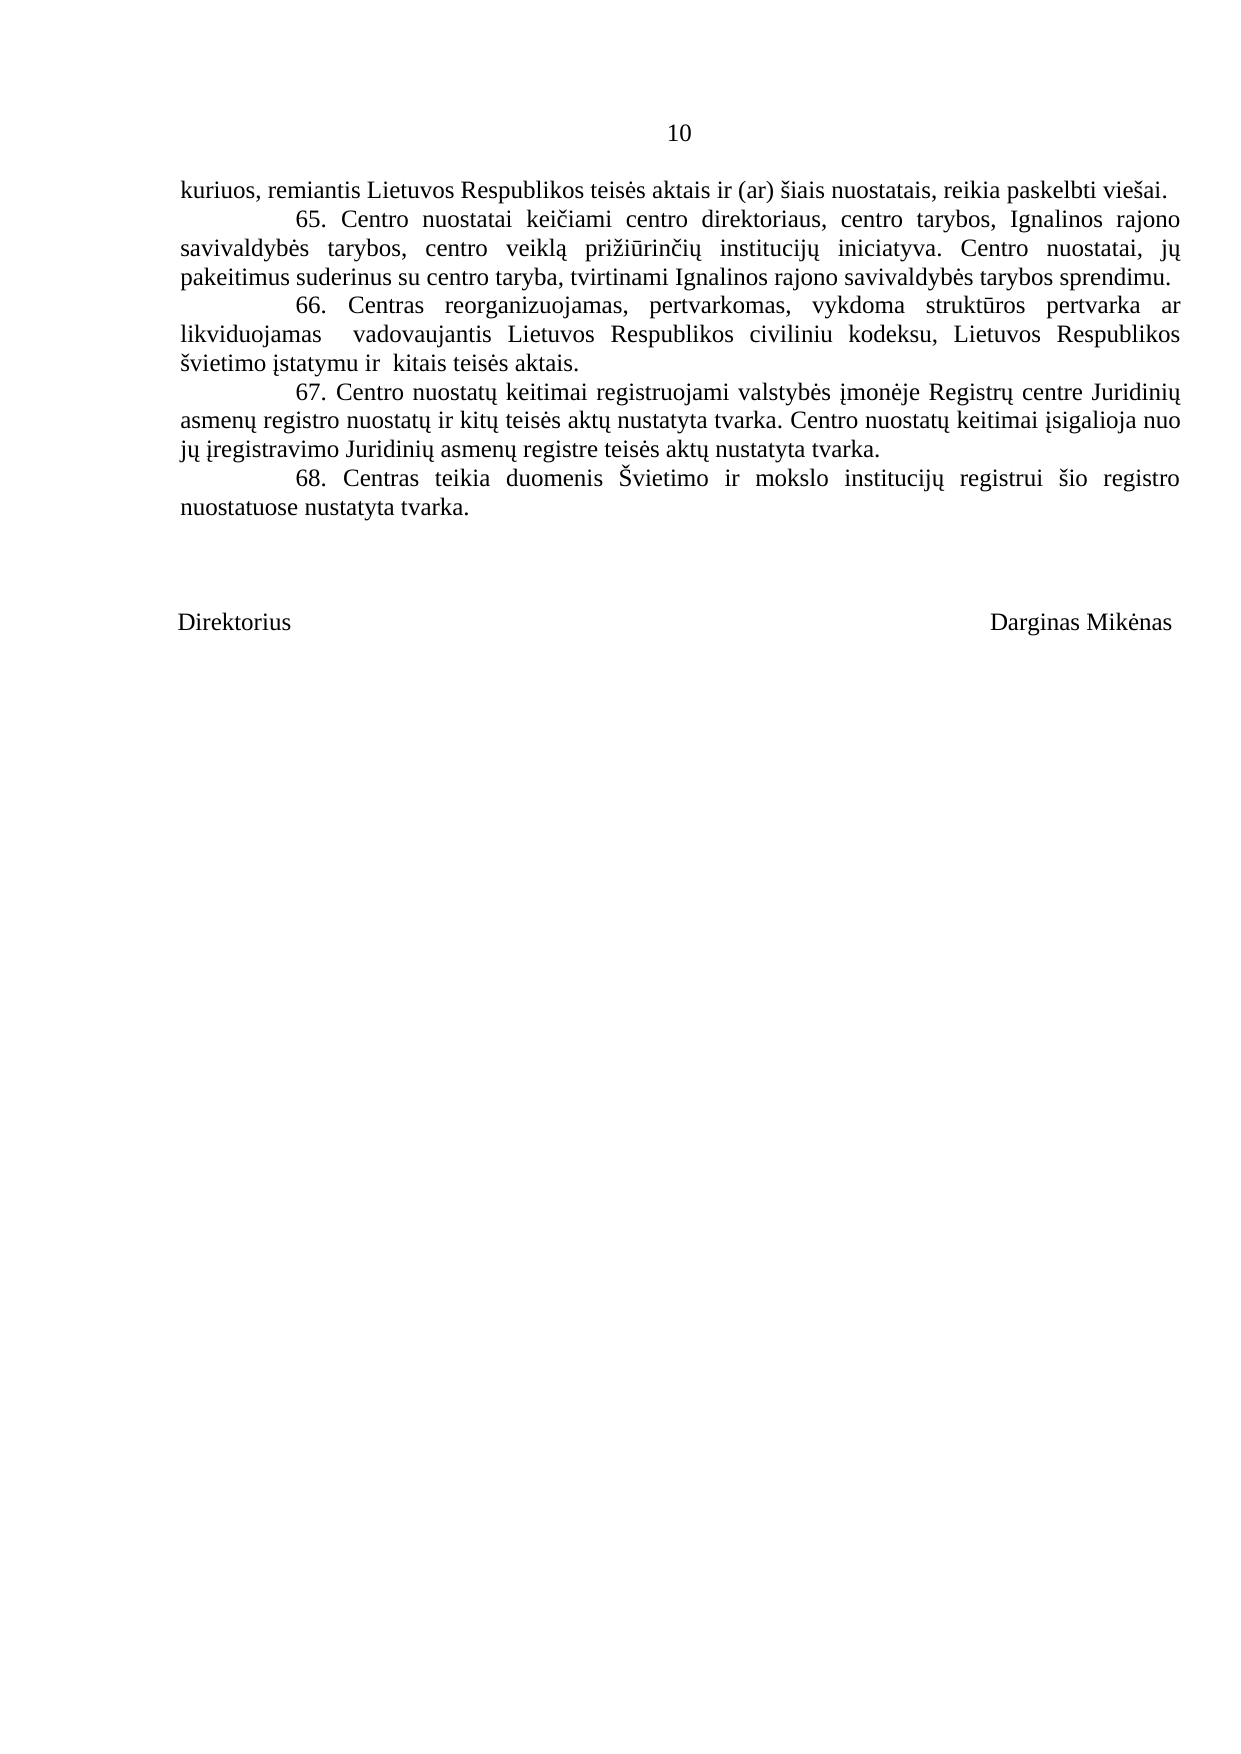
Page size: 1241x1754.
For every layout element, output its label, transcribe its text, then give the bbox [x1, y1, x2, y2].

text kuriuos, remiantis Lietuvos Respublikos teisės aktais ir (ar) šiais nuostatais, reikia paskelbti viešai. [180, 176, 1181, 204]
text 66. Centras reorganizuojamas, pertvarkomas, vykdoma struktūros pertvarka ar likviduojamas vadovaujantis Lietuvos Respublikos civiliniu kodeksu, Lietuvos Respublikos švietimo įstatymu ir kitais teisės aktais. [180, 291, 1181, 377]
text 68. Centras teikia duomenis Švietimo ir mokslo institucijų registrui šio registro nuostatuose nustatyta tvarka. [180, 463, 1181, 521]
text 65. Centro nuostatai keičiami centro direktoriaus, centro tarybos, Ignalinos rajono savivaldybės tarybos, centro veiklą prižiūrinčių institucijų iniciatyva. Centro nuostatai, jų pakeitimus suderinus su centro taryba, tvirtinami Ignalinos rajono savivaldybės tarybos sprendimu. [180, 204, 1181, 291]
text Direktorius Darginas Mikėnas [177, 607, 1181, 636]
text 67. Centro nuostatų keitimai registruojami valstybės įmonėje Registrų centre Juridinių asmenų registro nuostatų ir kitų teisės aktų nustatyta tvarka. Centro nuostatų keitimai įsigalioja nuo jų įregistravimo Juridinių asmenų registre teisės aktų nustatyta tvarka. [180, 377, 1181, 463]
